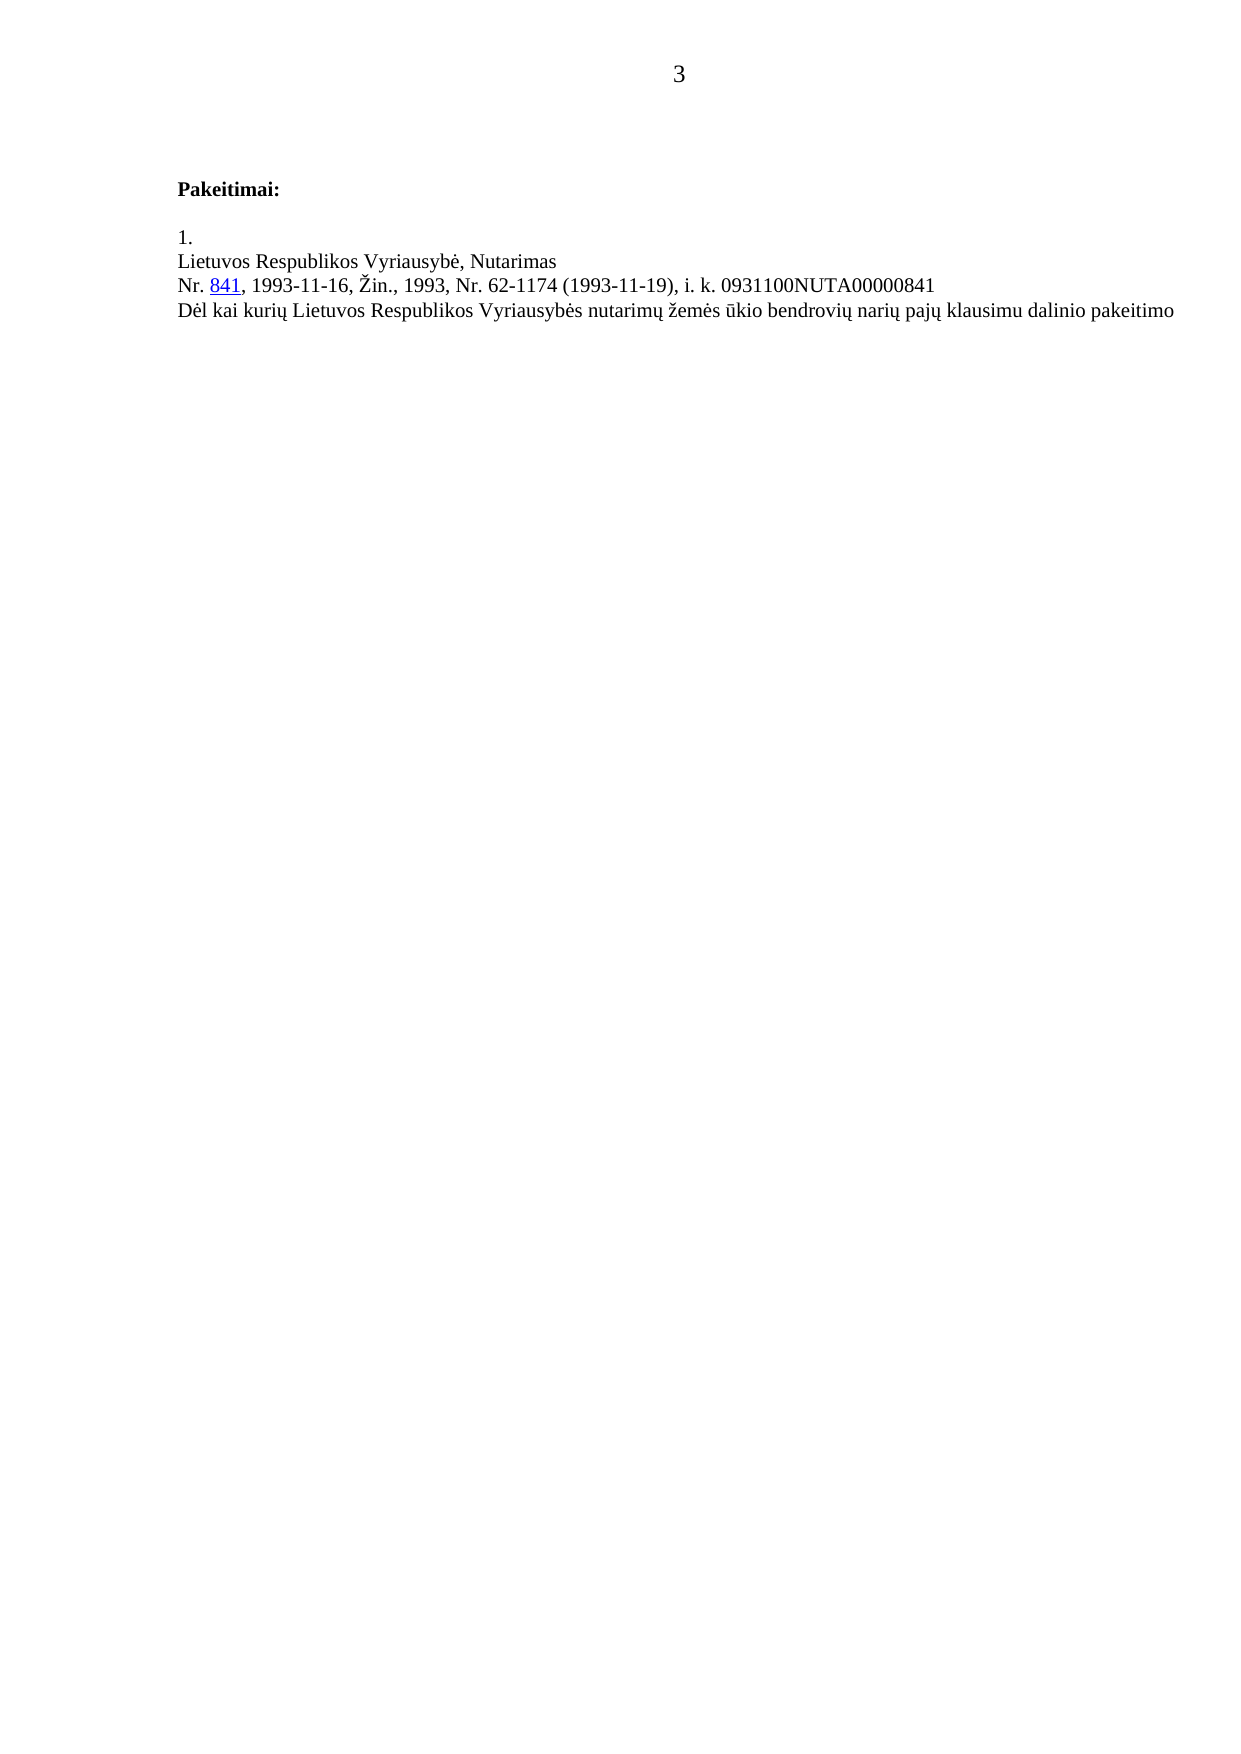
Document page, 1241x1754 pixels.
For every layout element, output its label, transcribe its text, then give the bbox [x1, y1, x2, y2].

text Dėl kai kurių Lietuvos Respublikos Vyriausybės nutarimų žemės ūkio bendrovių narių pajų klausimu dalinio pakeitimo [177, 297, 1181, 322]
text Nr. 841, 1993-11-16, Žin., 1993, Nr. 62-1174 (1993-11-19), i. k. 0931100NUTA00000841 [177, 273, 1181, 297]
text Lietuvos Respublikos Vyriausybė, Nutarimas [177, 249, 1181, 273]
text 1. [177, 225, 1181, 249]
text Pakeitimai: [177, 177, 1181, 201]
